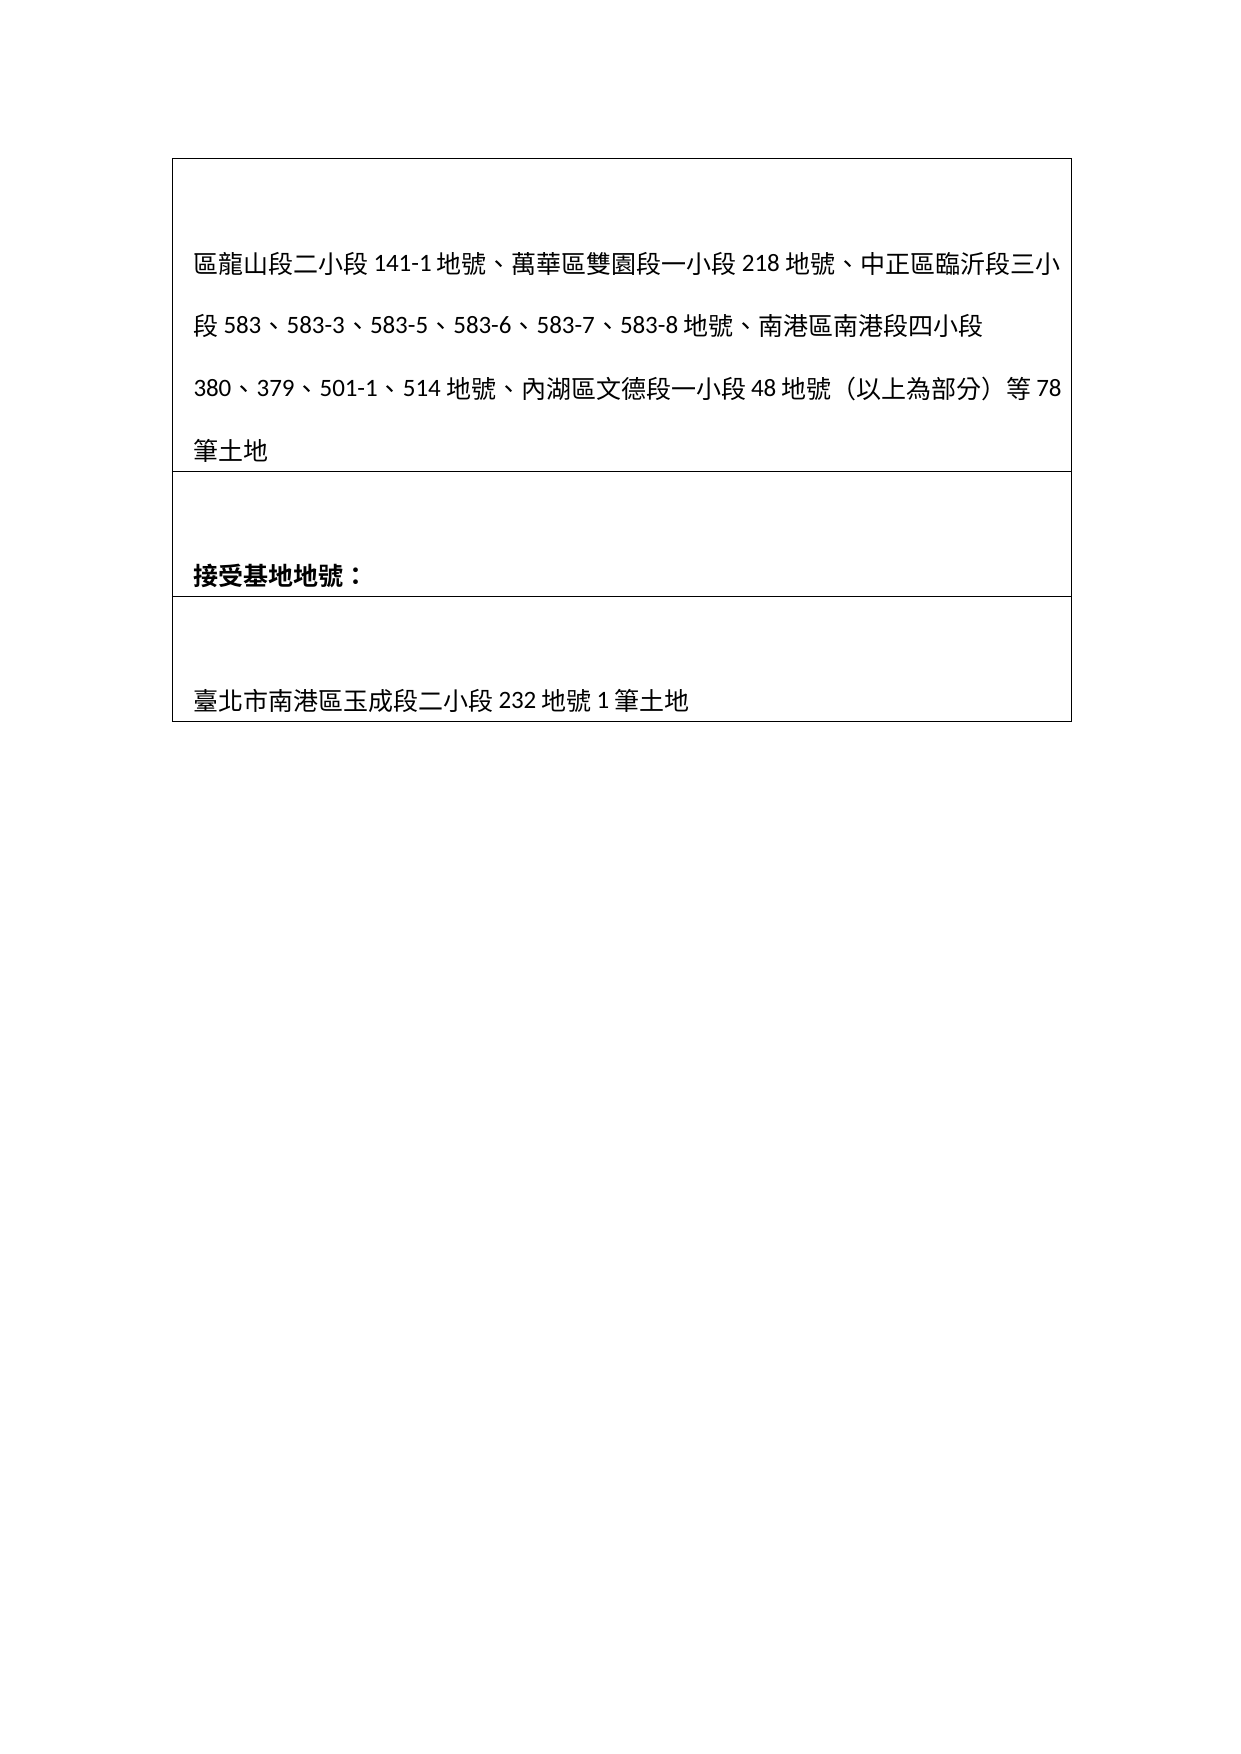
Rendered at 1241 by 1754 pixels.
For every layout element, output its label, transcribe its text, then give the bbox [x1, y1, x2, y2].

table_cell 臺北市南港區玉成段二小段232地號1筆土地 [173, 597, 1071, 721]
table_cell 區龍山段二小段141-1地號、萬華區雙園段一小段218地號、中正區臨沂段三小段583、583-3、583-5、583-6、583-7、583-8地號、南港區南港段四小段380、379、501-1、514地號、內湖區文德段一小段48地號（以上為部分）等78筆土地 [173, 159, 1071, 471]
table_cell 接受基地地號： [173, 472, 1071, 596]
